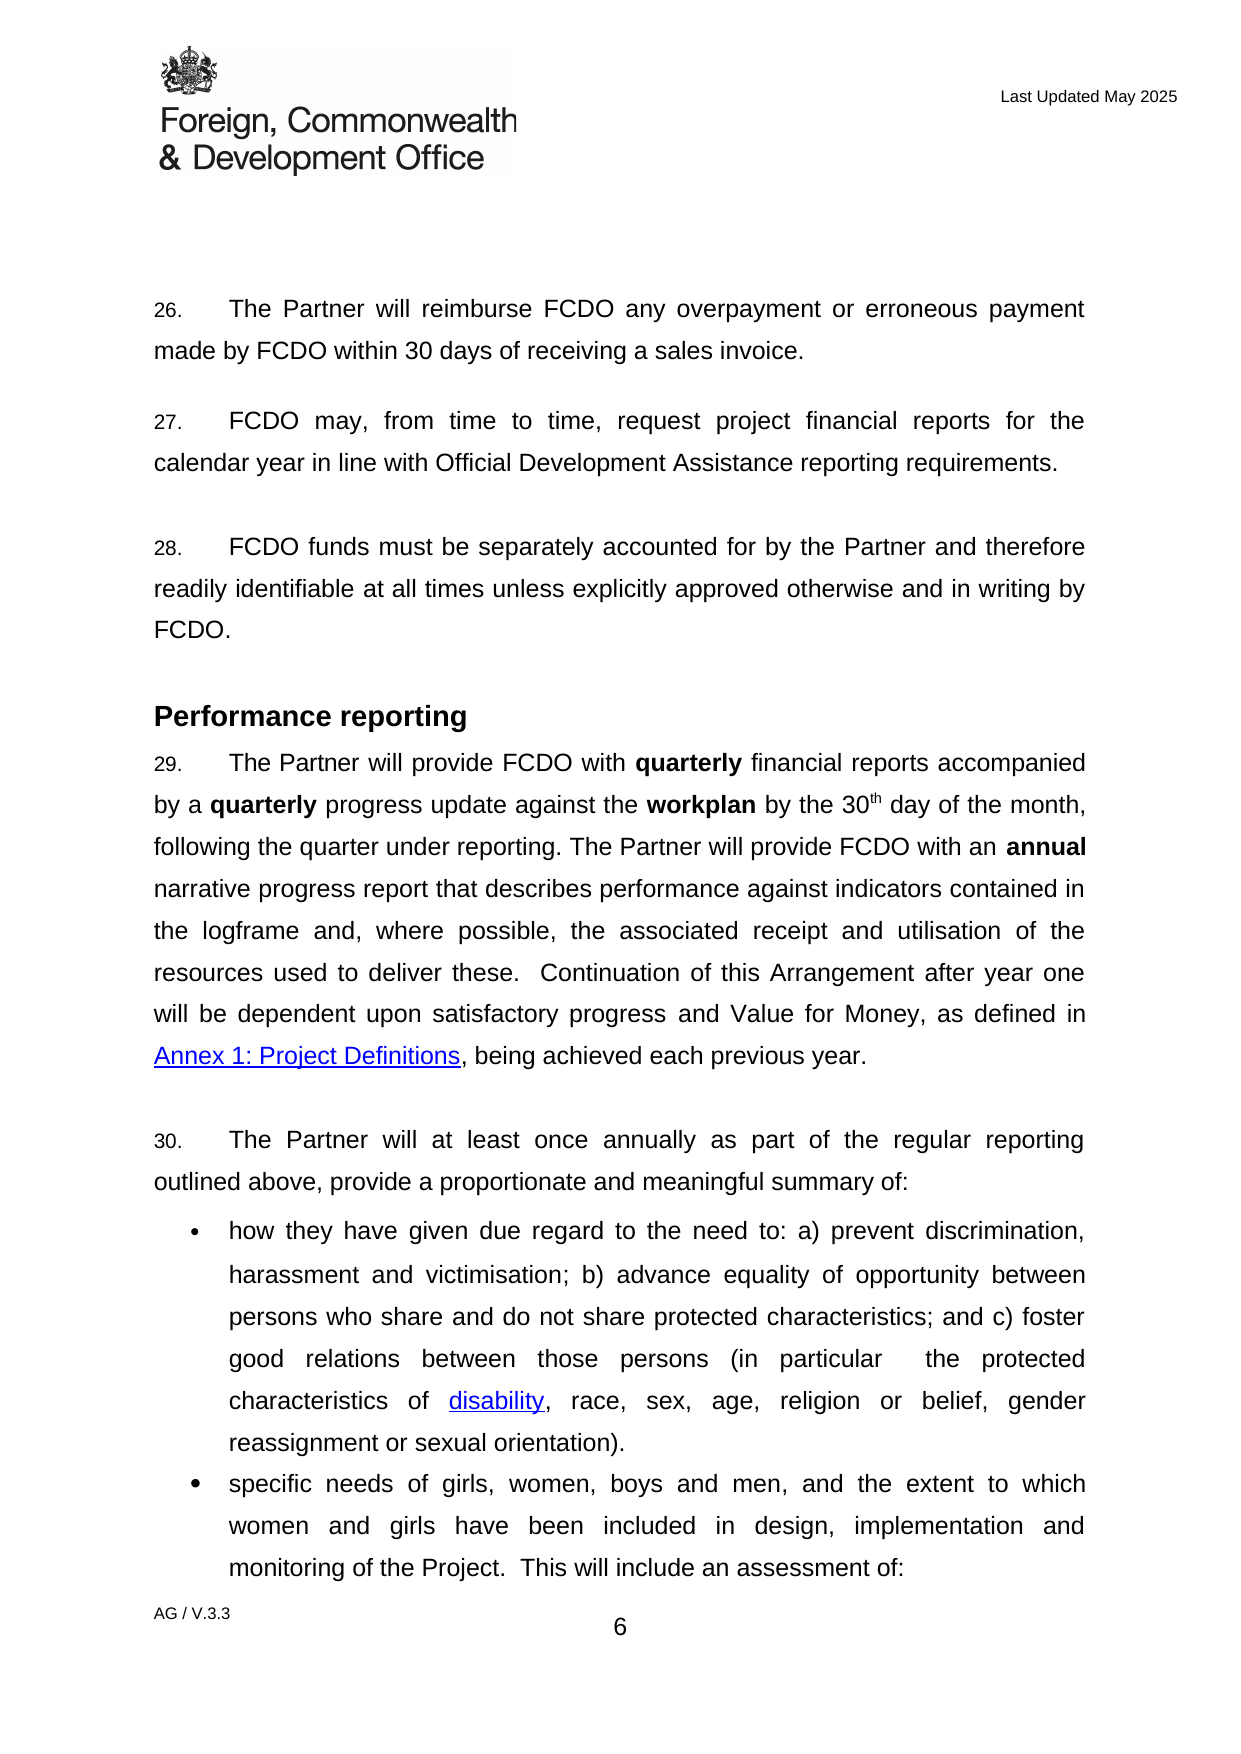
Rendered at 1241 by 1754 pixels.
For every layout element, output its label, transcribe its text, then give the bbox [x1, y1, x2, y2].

list The Partner will at least once annually as part of the regular reporting outlined above, provide a proportionate and meaningful summary of: [153, 1126, 1087, 1196]
picture [157, 46, 517, 176]
list The Partner will provide FCDO with quarterly financial reports accompanied by a quarterly progress update against the workplan by the 30th day of the month, following the quarter under reporting. The Partner will provide FCDO with an annual narrative progress report that describes performance against indicators contained in the logframe and, where possible, the associated receipt and utilisation of the resources used to deliver these. Continuation of this Arrangement after year one will be dependent upon satisfactory progress and Value for Money, as defined in Annex 1: Project Definitions, being achieved each previous year. [153, 749, 1087, 1070]
text Performance reporting [153, 700, 1087, 733]
list FCDO may, from time to time, request project financial reports for the calendar year in line with Official Development Assistance reporting requirements. [153, 407, 1087, 477]
list how they have given due regard to the need to: a) prevent discrimination, harassment and victimisation; b) advance equality of opportunity between persons who share and do not share protected characteristics; and c) foster good relations between those persons (in particular the protected characteristics of disability, race, sex, age, religion or belief, gender reassignment or sexual orientation). [191, 1209, 1087, 1456]
list FCDO funds must be separately accounted for by the Partner and therefore readily identifiable at all times unless explicitly approved otherwise and in writing by FCDO. [153, 533, 1087, 644]
list specific needs of girls, women, boys and men, and the extent to which women and girls have been included in design, implementation and monitoring of the Project. This will include an assessment of: [191, 1470, 1087, 1582]
list The Partner will reimburse FCDO any overpayment or erroneous payment made by FCDO within 30 days of receiving a sales invoice. [153, 295, 1087, 365]
